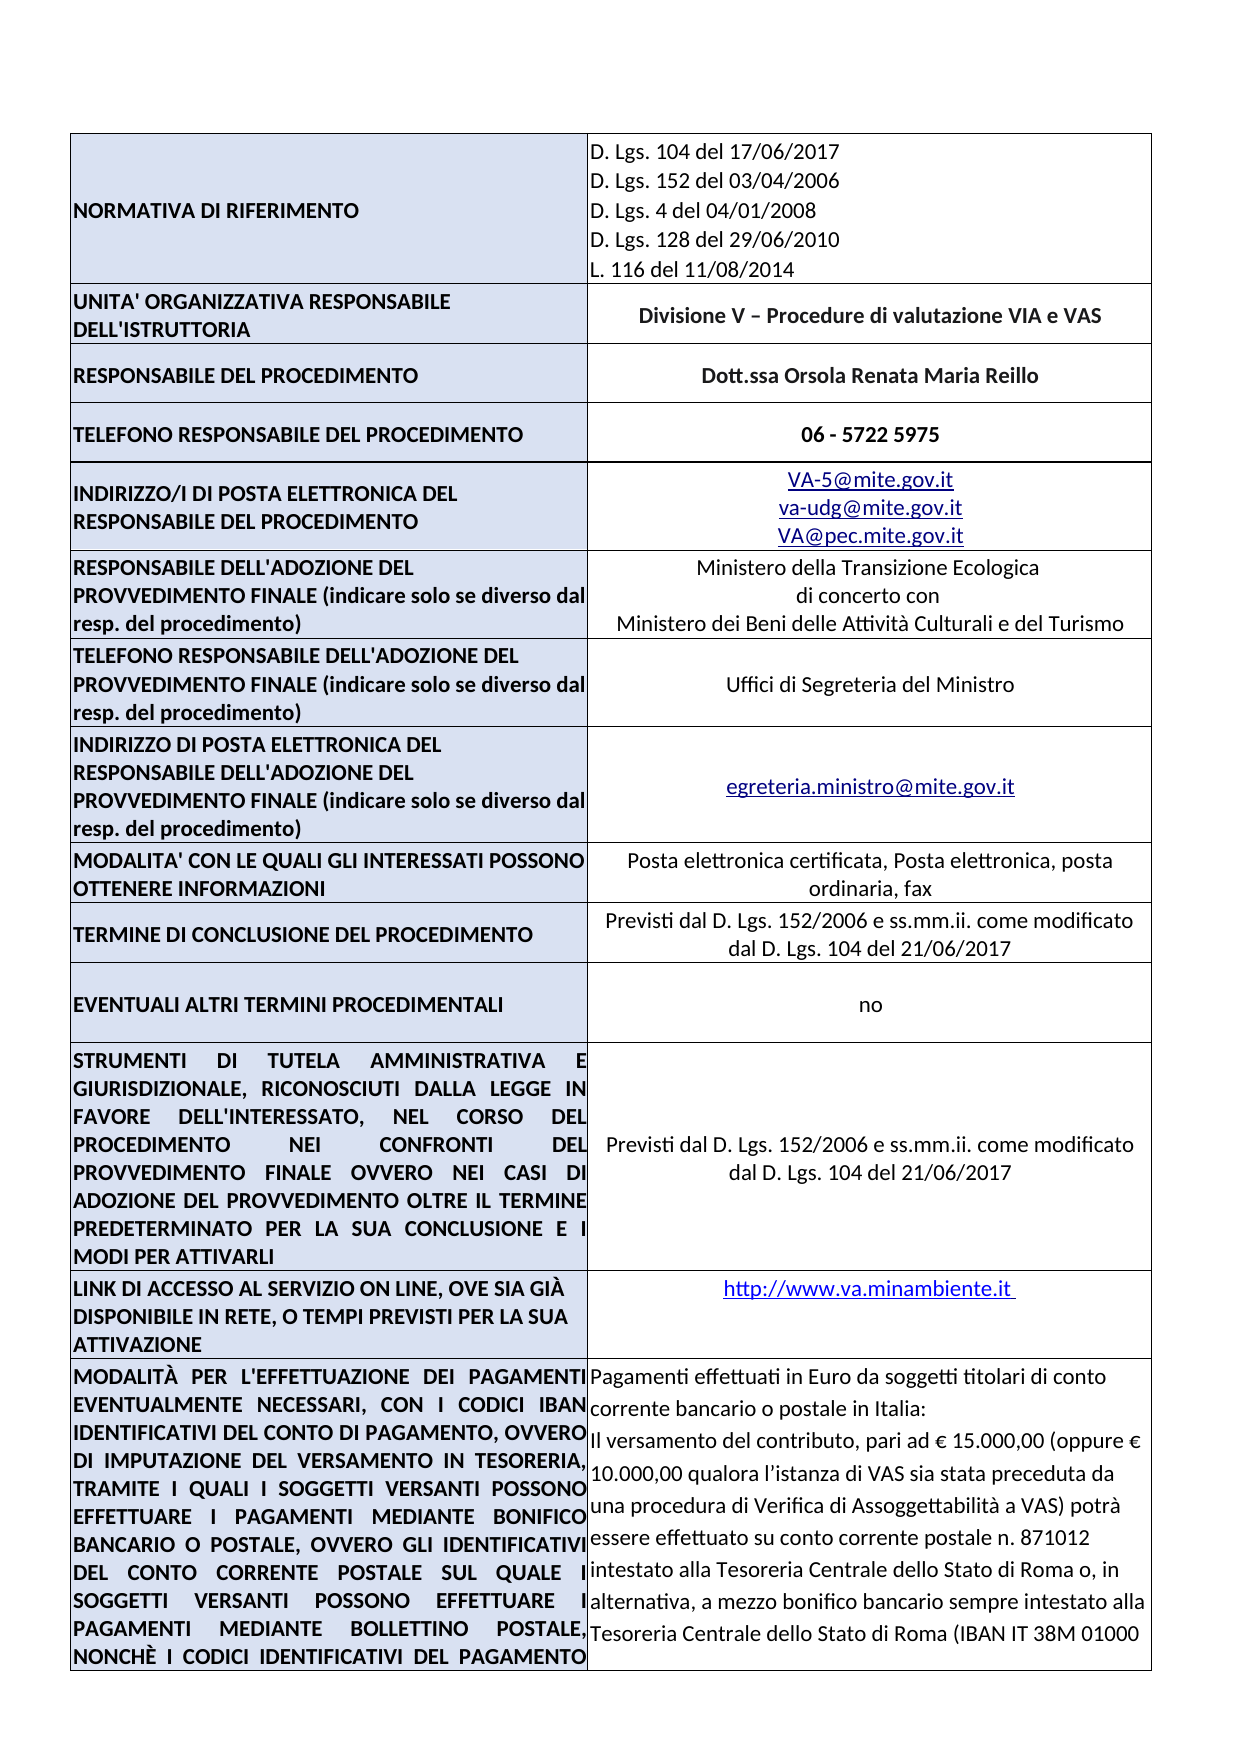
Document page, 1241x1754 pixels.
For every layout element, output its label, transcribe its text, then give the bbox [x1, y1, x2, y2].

table_cell INDIRIZZO/I DI POSTA ELETTRONICA DEL RESPONSABILE DEL PROCEDIMENTO [71, 463, 587, 549]
table_cell NORMATIVA DI RIFERIMENTO [71, 134, 587, 283]
table_cell 06 - 5722 5975 [588, 403, 1151, 461]
table_cell Uffici di Segreteria del Ministro [588, 639, 1151, 726]
table_cell TERMINE DI CONCLUSIONE DEL PROCEDIMENTO [71, 903, 587, 962]
table_cell Divisione V – Procedure di valutazione VIA e VAS [588, 284, 1151, 343]
table_cell egreteria.ministro@mite.gov.it [588, 727, 1151, 842]
table_cell INDIRIZZO DI POSTA ELETTRONICA DEL RESPONSABILE DELL'ADOZIONE DEL PROVVEDIMENTO FINALE (indicare solo se diverso dal resp. del procedimento) [71, 727, 587, 842]
table_cell Dott.ssa Orsola Renata Maria Reillo [588, 344, 1151, 402]
table_cell MODALITA' CON LE QUALI GLI INTERESSATI POSSONO OTTENERE INFORMAZIONI [71, 843, 587, 902]
table_cell STRUMENTI DI TUTELA AMMINISTRATIVA E GIURISDIZIONALE, RICONOSCIUTI DALLA LEGGE IN FAVORE DELL'INTERESSATO, NEL CORSO DEL PROCEDIMENTO NEI CONFRONTI DEL PROVVEDIMENTO FINALE OVVERO NEI CASI DI ADOZIONE DEL PROVVEDIMENTO OLTRE IL TERMINE PREDETERMINATO PER LA SUA CONCLUSIONE E I MODI PER ATTIVARLI [71, 1043, 587, 1270]
table_cell LINK DI ACCESSO AL SERVIZIO ON LINE, OVE SIA GIÀ DISPONIBILE IN RETE, O TEMPI PREVISTI PER LA SUA ATTIVAZIONE [71, 1271, 587, 1358]
table_cell Previsti dal D. Lgs. 152/2006 e ss.mm.ii. come modificato dal D. Lgs. 104 del 21/06/2017 [588, 1043, 1151, 1270]
table_cell VA-5@mite.gov.it va-udg@mite.gov.it VA@pec.mite.gov.it [588, 463, 1151, 549]
table_cell MODALITÀ PER L'EFFETTUAZIONE DEI PAGAMENTI EVENTUALMENTE NECESSARI, CON I CODICI IBAN IDENTIFICATIVI DEL CONTO DI PAGAMENTO, OVVERO DI IMPUTAZIONE DEL VERSAMENTO IN TESORERIA, TRAMITE I QUALI I SOGGETTI VERSANTI POSSONO EFFETTUARE I PAGAMENTI MEDIANTE BONIFICO BANCARIO O POSTALE, OVVERO GLI IDENTIFICATIVI DEL CONTO CORRENTE POSTALE SUL QUALE I SOGGETTI VERSANTI POSSONO EFFETTUARE I PAGAMENTI MEDIANTE BOLLETTINO POSTALE, NONCHÈ I CODICI IDENTIFICATIVI DEL PAGAMENTO [71, 1359, 587, 1670]
table_cell no [588, 963, 1151, 1042]
table_cell TELEFONO RESPONSABILE DEL PROCEDIMENTO [71, 403, 587, 461]
table_cell Pagamenti effettuati in Euro da soggetti titolari di conto corrente bancario o postale in Italia: Il versamento del contributo, pari ad € 15.000,00 (oppure € 10.000,00 qualora l’istanza di VAS sia stata preceduta da una procedura di Verifica di Assoggettabilità a VAS) potrà essere effettuato su conto corrente postale n. 871012 intestato alla Tesoreria Centrale dello Stato di Roma o, in alternativa, a mezzo bonifico bancario sempre intestato alla Tesoreria Centrale dello Stato di Roma (IBAN IT 38M 01000 [588, 1359, 1151, 1670]
table_cell RESPONSABILE DEL PROCEDIMENTO [71, 344, 587, 402]
table_cell Previsti dal D. Lgs. 152/2006 e ss.mm.ii. come modificato dal D. Lgs. 104 del 21/06/2017 [588, 903, 1151, 962]
table_cell D. Lgs. 104 del 17/06/2017 D. Lgs. 152 del 03/04/2006 D. Lgs. 4 del 04/01/2008 D. Lgs. 128 del 29/06/2010 L. 116 del 11/08/2014 [588, 134, 1151, 283]
table_cell TELEFONO RESPONSABILE DELL'ADOZIONE DEL PROVVEDIMENTO FINALE (indicare solo se diverso dal resp. del procedimento) [71, 639, 587, 726]
table_cell RESPONSABILE DELL'ADOZIONE DEL PROVVEDIMENTO FINALE (indicare solo se diverso dal resp. del procedimento) [71, 551, 587, 638]
table_cell EVENTUALI ALTRI TERMINI PROCEDIMENTALI [71, 963, 587, 1042]
table_cell http://www.va.minambiente.it [588, 1271, 1151, 1358]
table_cell UNITA' ORGANIZZATIVA RESPONSABILE DELL'ISTRUTTORIA [71, 284, 587, 343]
table_cell Posta elettronica certificata, Posta elettronica, posta ordinaria, fax [588, 843, 1151, 902]
table_cell Ministero della Transizione Ecologica di concerto con Ministero dei Beni delle Attività Culturali e del Turismo [588, 551, 1151, 638]
